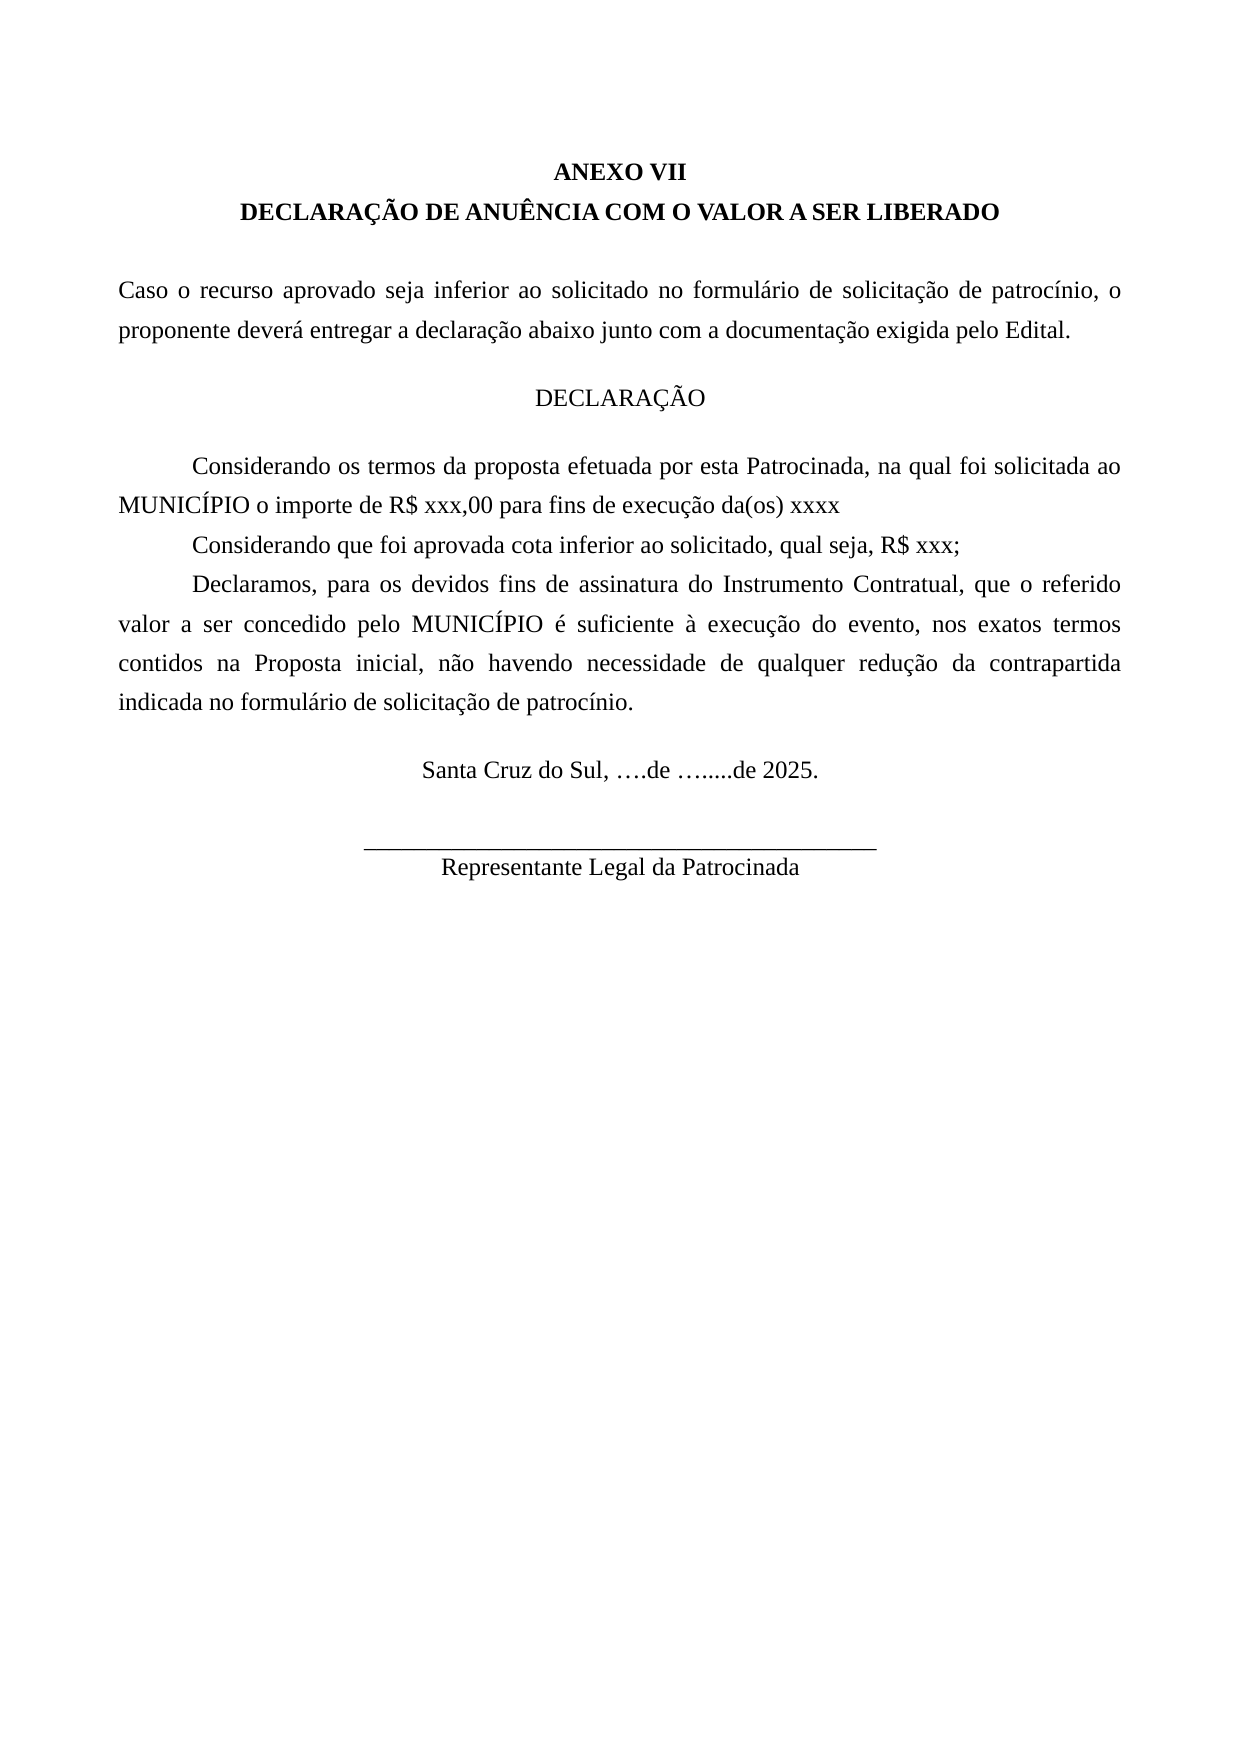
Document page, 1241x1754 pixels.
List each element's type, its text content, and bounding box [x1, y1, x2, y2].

text ANEXO VII [118, 157, 1122, 186]
text Santa Cruz do Sul, ….de ….....de 2025. [118, 756, 1122, 784]
text Representante Legal da Patrocinada [118, 852, 1122, 881]
text DECLARAÇÃO DE ANUÊNCIA COM O VALOR A SER LIBERADO [118, 197, 1122, 226]
text Declaramos, para os devidos fins de assinatura do Instrumento Contratual, que o referido valor a ser concedido pelo MUNICÍPIO é suficiente à execução do evento, nos exatos termos contidos na Proposta inicial, não havendo necessidade de qualquer redução da contrapartida indicada no formulário de solicitação de patrocínio. [118, 569, 1122, 716]
text _________________________________________ [118, 795, 1122, 852]
text DECLARAÇÃO [118, 383, 1122, 412]
text Considerando os termos da proposta efetuada por esta Patrocinada, na qual foi solicitada ao MUNICÍPIO o importe de R$ xxx,00 para fins de execução da(os) xxxx [118, 451, 1122, 519]
text Considerando que foi aprovada cota inferior ao solicitado, qual seja, R$ xxx; [118, 530, 1122, 559]
text Caso o recurso aprovado seja inferior ao solicitado no formulário de solicitação de patrocínio, o proponente deverá entregar a declaração abaixo junto com a documentação exigida pelo Edital. [118, 276, 1122, 344]
